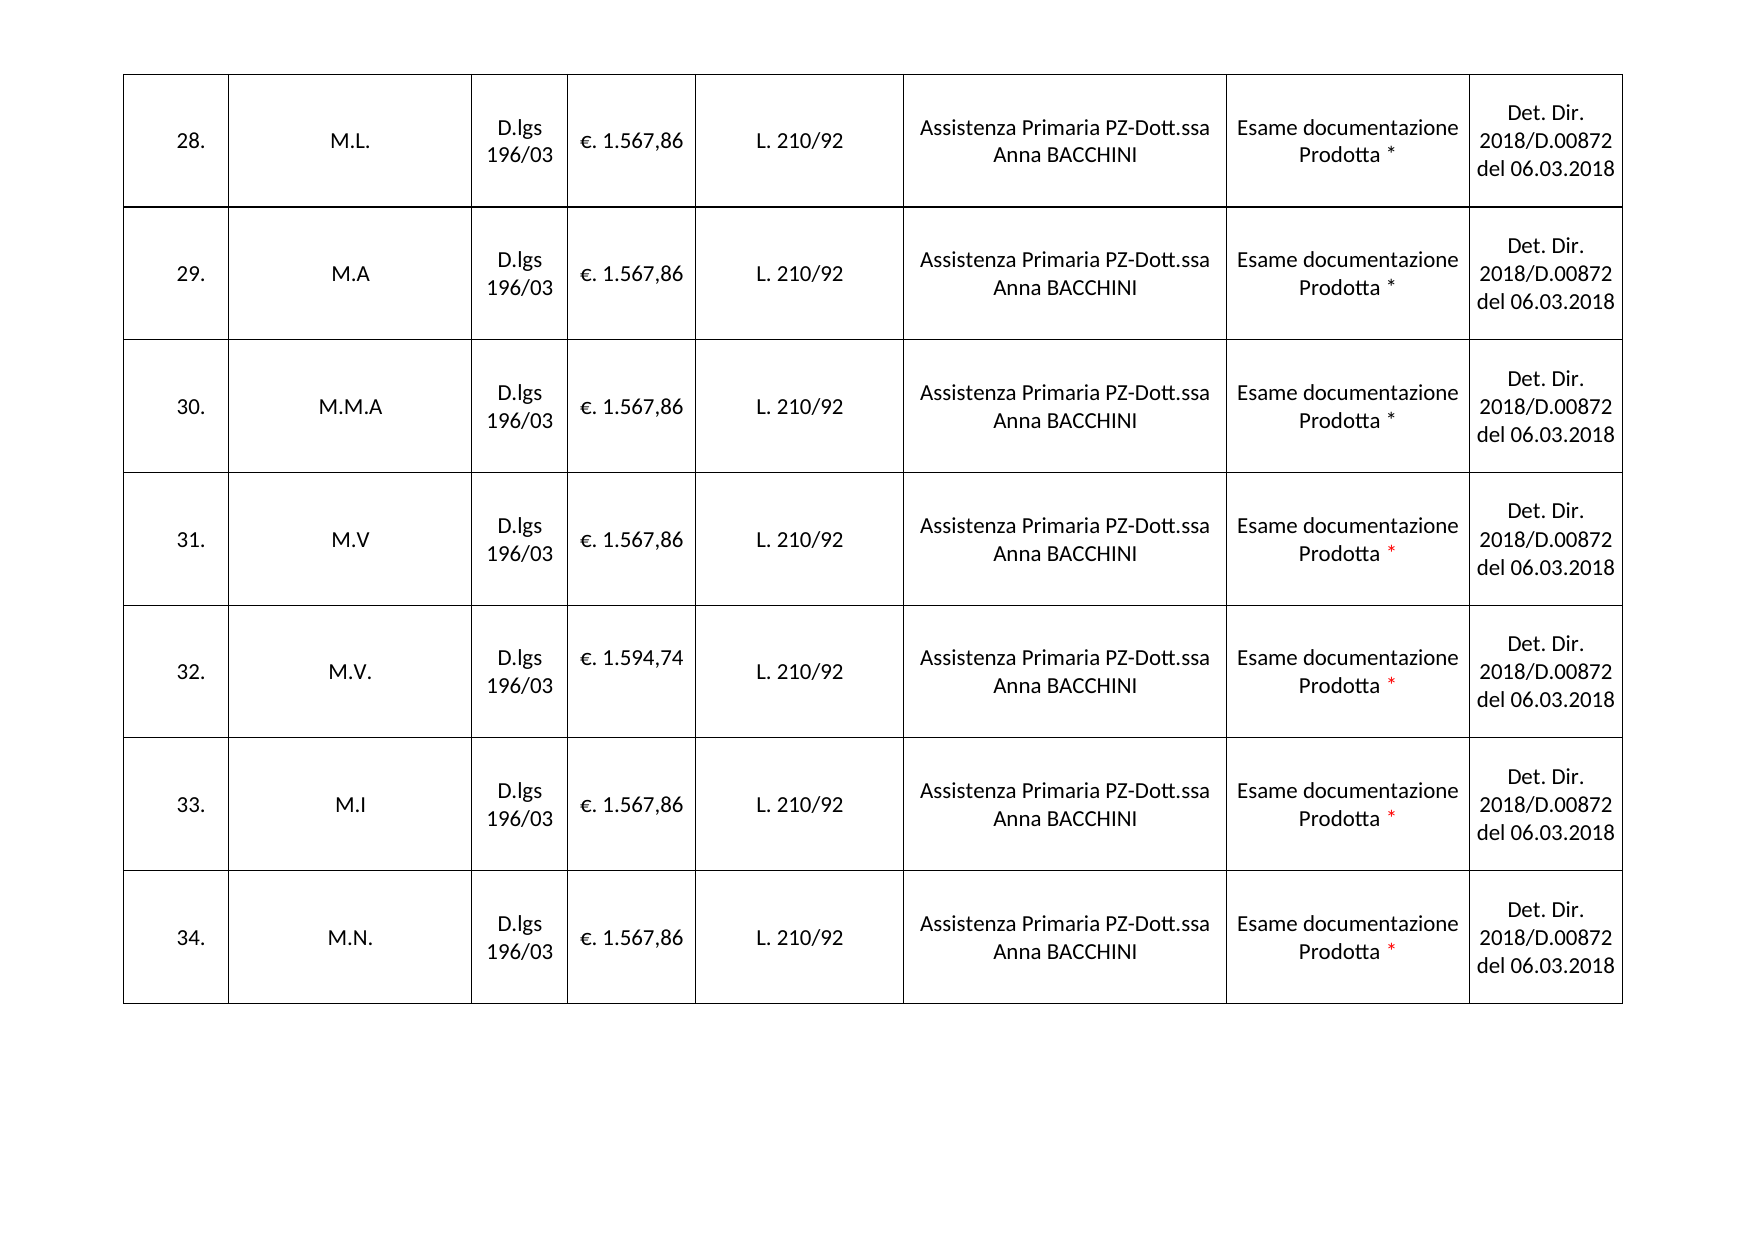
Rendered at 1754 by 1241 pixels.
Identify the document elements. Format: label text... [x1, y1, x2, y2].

table_cell M.A [229, 208, 471, 339]
table_cell €. 1.567,86 [568, 473, 695, 604]
table_cell M.L. [229, 75, 471, 206]
table_cell Assistenza Primaria PZ-Dott.ssa Anna BACCHINI [904, 606, 1226, 737]
table_cell L. 210/92 [696, 473, 903, 604]
table_cell [124, 75, 228, 206]
table_cell M.V. [229, 606, 471, 737]
table_cell Assistenza Primaria PZ-Dott.ssa Anna BACCHINI [904, 738, 1226, 870]
table_cell Esame documentazione Prodotta * [1227, 738, 1469, 870]
table_cell Det. Dir. 2018/D.00872 del 06.03.2018 [1470, 606, 1622, 737]
table_cell M.V [229, 473, 471, 604]
table_cell L. 210/92 [696, 871, 903, 1003]
table_cell €. 1.567,86 [568, 340, 695, 472]
table_cell Esame documentazione Prodotta * [1227, 75, 1469, 206]
table_cell [124, 473, 228, 604]
table_cell Esame documentazione Prodotta * [1227, 340, 1469, 472]
table_cell €. 1.567,86 [568, 75, 695, 206]
table_cell Assistenza Primaria PZ-Dott.ssa Anna BACCHINI [904, 340, 1226, 472]
table_cell D.lgs 196/03 [472, 738, 567, 870]
table_cell Esame documentazione Prodotta * [1227, 871, 1469, 1003]
table_cell Det. Dir. 2018/D.00872 del 06.03.2018 [1470, 340, 1622, 472]
table_cell €. 1.567,86 [568, 738, 695, 870]
table_cell [124, 738, 228, 870]
table_cell M.I [229, 738, 471, 870]
table_cell [124, 606, 228, 737]
table_cell M.N. [229, 871, 471, 1003]
table_cell Esame documentazione Prodotta * [1227, 208, 1469, 339]
table_cell M.M.A [229, 340, 471, 472]
table_cell Assistenza Primaria PZ-Dott.ssa Anna BACCHINI [904, 75, 1226, 206]
table_cell Det. Dir. 2018/D.00872 del 06.03.2018 [1470, 738, 1622, 870]
table_cell L. 210/92 [696, 75, 903, 206]
table_cell €. 1.594,74 [568, 606, 695, 737]
table_cell L. 210/92 [696, 340, 903, 472]
table_cell Assistenza Primaria PZ-Dott.ssa Anna BACCHINI [904, 871, 1226, 1003]
table_cell Esame documentazione Prodotta * [1227, 473, 1469, 604]
table_cell L. 210/92 [696, 606, 903, 737]
table_cell Assistenza Primaria PZ-Dott.ssa Anna BACCHINI [904, 208, 1226, 339]
table_cell [124, 208, 228, 339]
table_cell [124, 340, 228, 472]
table_cell €. 1.567,86 [568, 871, 695, 1003]
table_cell D.lgs 196/03 [472, 871, 567, 1003]
table_cell L. 210/92 [696, 208, 903, 339]
table_cell Det. Dir. 2018/D.00872 del 06.03.2018 [1470, 75, 1622, 206]
table_cell D.lgs 196/03 [472, 606, 567, 737]
table_cell D.lgs 196/03 [472, 208, 567, 339]
table_cell D.lgs 196/03 [472, 340, 567, 472]
table_cell Assistenza Primaria PZ-Dott.ssa Anna BACCHINI [904, 473, 1226, 604]
table_cell Esame documentazione Prodotta * [1227, 606, 1469, 737]
table_cell L. 210/92 [696, 738, 903, 870]
table_cell [124, 871, 228, 1003]
table_cell D.lgs 196/03 [472, 75, 567, 206]
table_cell D.lgs 196/03 [472, 473, 567, 604]
table_cell Det. Dir. 2018/D.00872 del 06.03.2018 [1470, 871, 1622, 1003]
table_cell Det. Dir. 2018/D.00872 del 06.03.2018 [1470, 473, 1622, 604]
table_cell €. 1.567,86 [568, 208, 695, 339]
table_cell Det. Dir. 2018/D.00872 del 06.03.2018 [1470, 208, 1622, 339]
